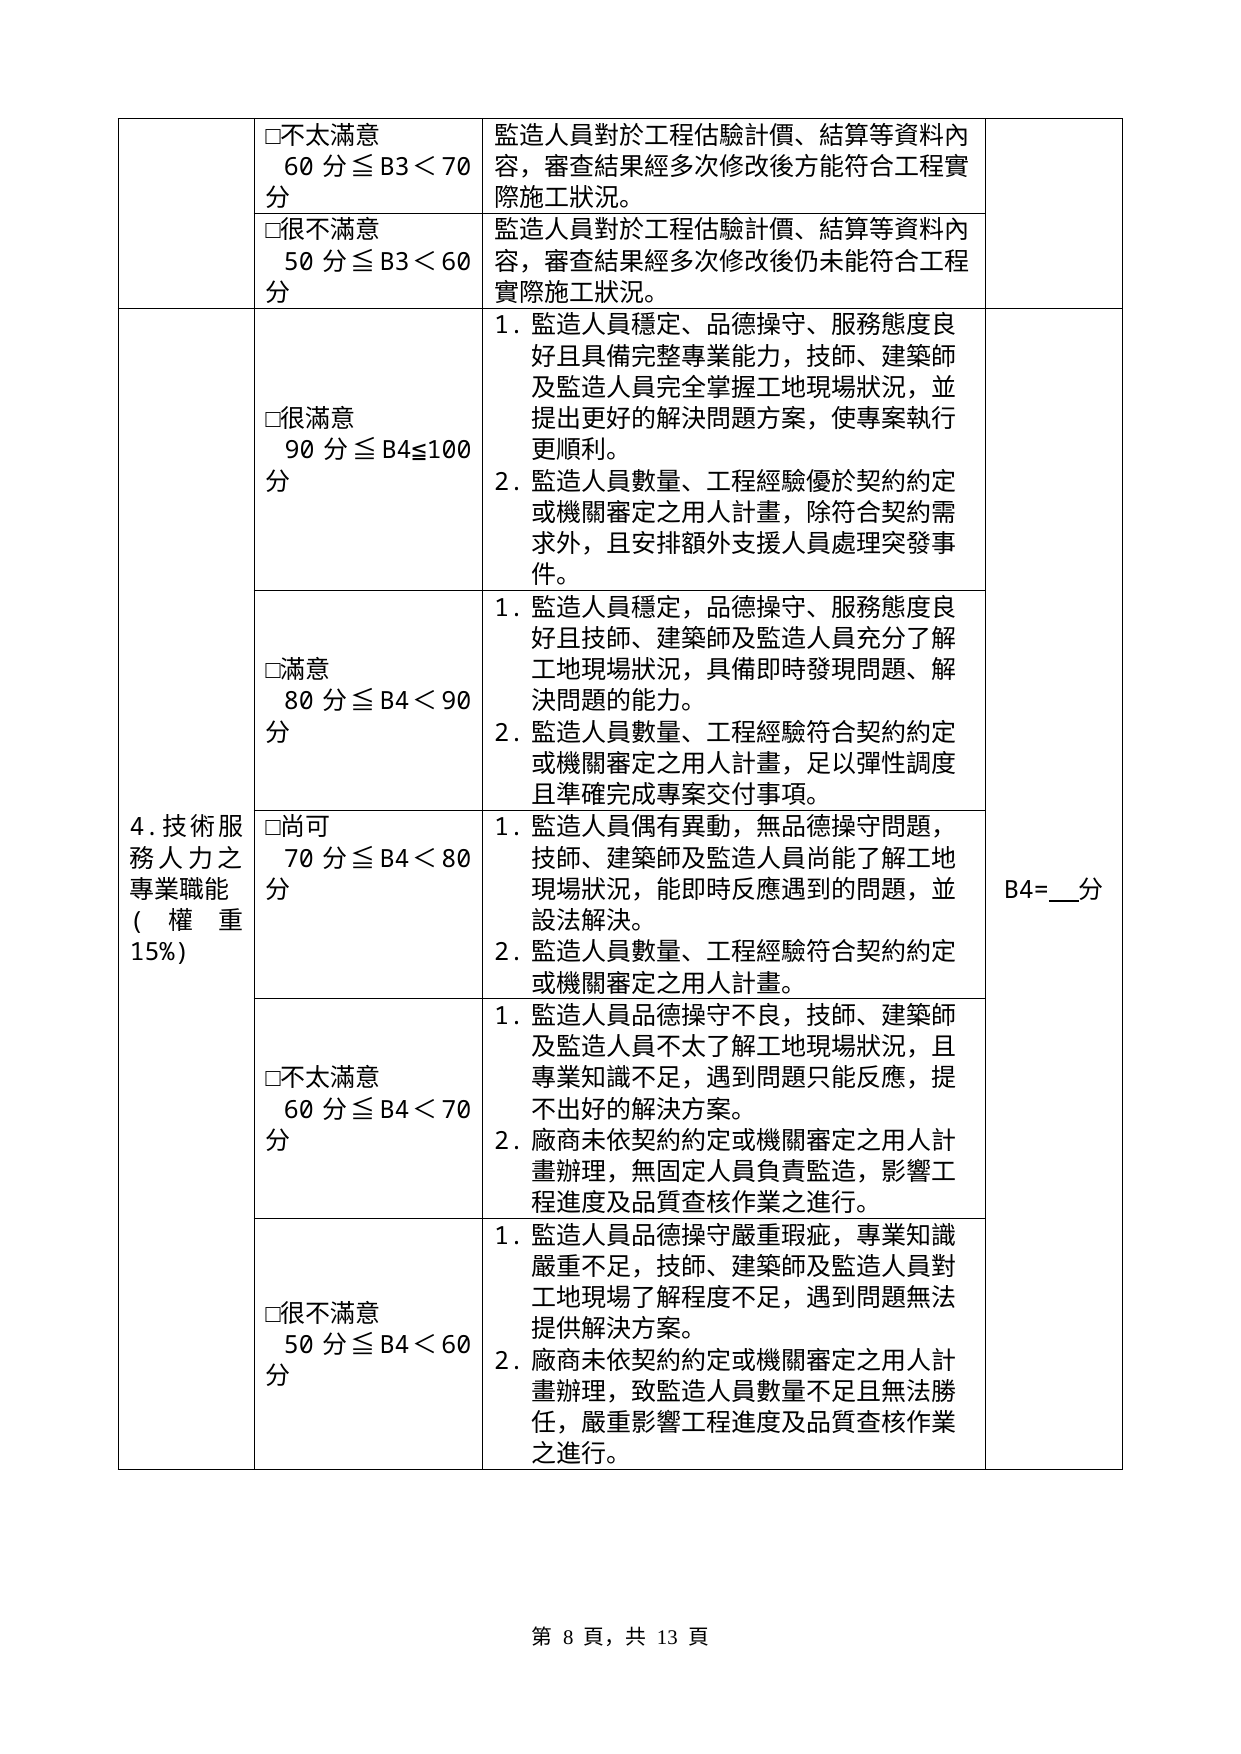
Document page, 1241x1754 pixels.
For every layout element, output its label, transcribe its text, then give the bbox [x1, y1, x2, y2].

table_cell B4= 分 [986, 309, 1122, 1469]
table_cell 監造人員對於工程估驗計價、結算等資料內容，審查結果經多次修改後仍未能符合工程實際施工狀況。 [483, 214, 985, 308]
table_cell 監造人員品德操守不良，技師、建築師及監造人員不太了解工地現場狀況，且專業知識不足，遇到問題只能反應，提不出好的解決方案。 廠商未依契約約定或機關審定之用人計畫辦理，無固定人員負責監造，影響工程進度及品質查核作業之進行。 [483, 999, 985, 1218]
table_cell 監造人員偶有異動，無品德操守問題，技師、建築師及監造人員尚能了解工地現場狀況，能即時反應遇到的問題，並設法解決。 監造人員數量、工程經驗符合契約約定或機關審定之用人計畫。 [483, 811, 985, 998]
table_cell 監造人員穩定、品德操守、服務態度良好且具備完整專業能力，技師、建築師及監造人員完全掌握工地現場狀況，並提出更好的解決問題方案，使專案執行更順利。 監造人員數量、工程經驗優於契約約定或機關審定之用人計畫，除符合契約需求外，且安排額外支援人員處理突發事件。 [483, 309, 985, 590]
table_cell 4.技術服務人力之專業職能 (權重15%) [119, 309, 254, 1469]
table_cell 監造人員品德操守嚴重瑕疵，專業知識嚴重不足，技師、建築師及監造人員對工地現場了解程度不足，遇到問題無法提供解決方案。 廠商未依契約約定或機關審定之用人計畫辦理，致監造人員數量不足且無法勝任，嚴重影響工程進度及品質查核作業之進行。 [483, 1219, 985, 1469]
table_cell 監造人員穩定，品德操守、服務態度良好且技師、建築師及監造人員充分了解工地現場狀況，具備即時發現問題、解決問題的能力。 監造人員數量、工程經驗符合契約約定或機關審定之用人計畫，足以彈性調度且準確完成專案交付事項。 [483, 591, 985, 810]
table_cell □不太滿意 60分≦B3＜70分 [255, 119, 482, 213]
table_cell □很不滿意 50分≦B4＜60分 [255, 1219, 482, 1469]
table_cell □很不滿意 50分≦B3＜60分 [255, 214, 482, 308]
table_cell 監造人員對於工程估驗計價、結算等資料內容，審查結果經多次修改後方能符合工程實際施工狀況。 [483, 119, 985, 213]
table_cell □很滿意 90分≦B4≦100分 [255, 309, 482, 590]
table_cell □不太滿意 60分≦B4＜70分 [255, 999, 482, 1218]
table_cell □滿意 80分≦B4＜90分 [255, 591, 482, 810]
table_cell □尚可 70分≦B4＜80分 [255, 811, 482, 998]
